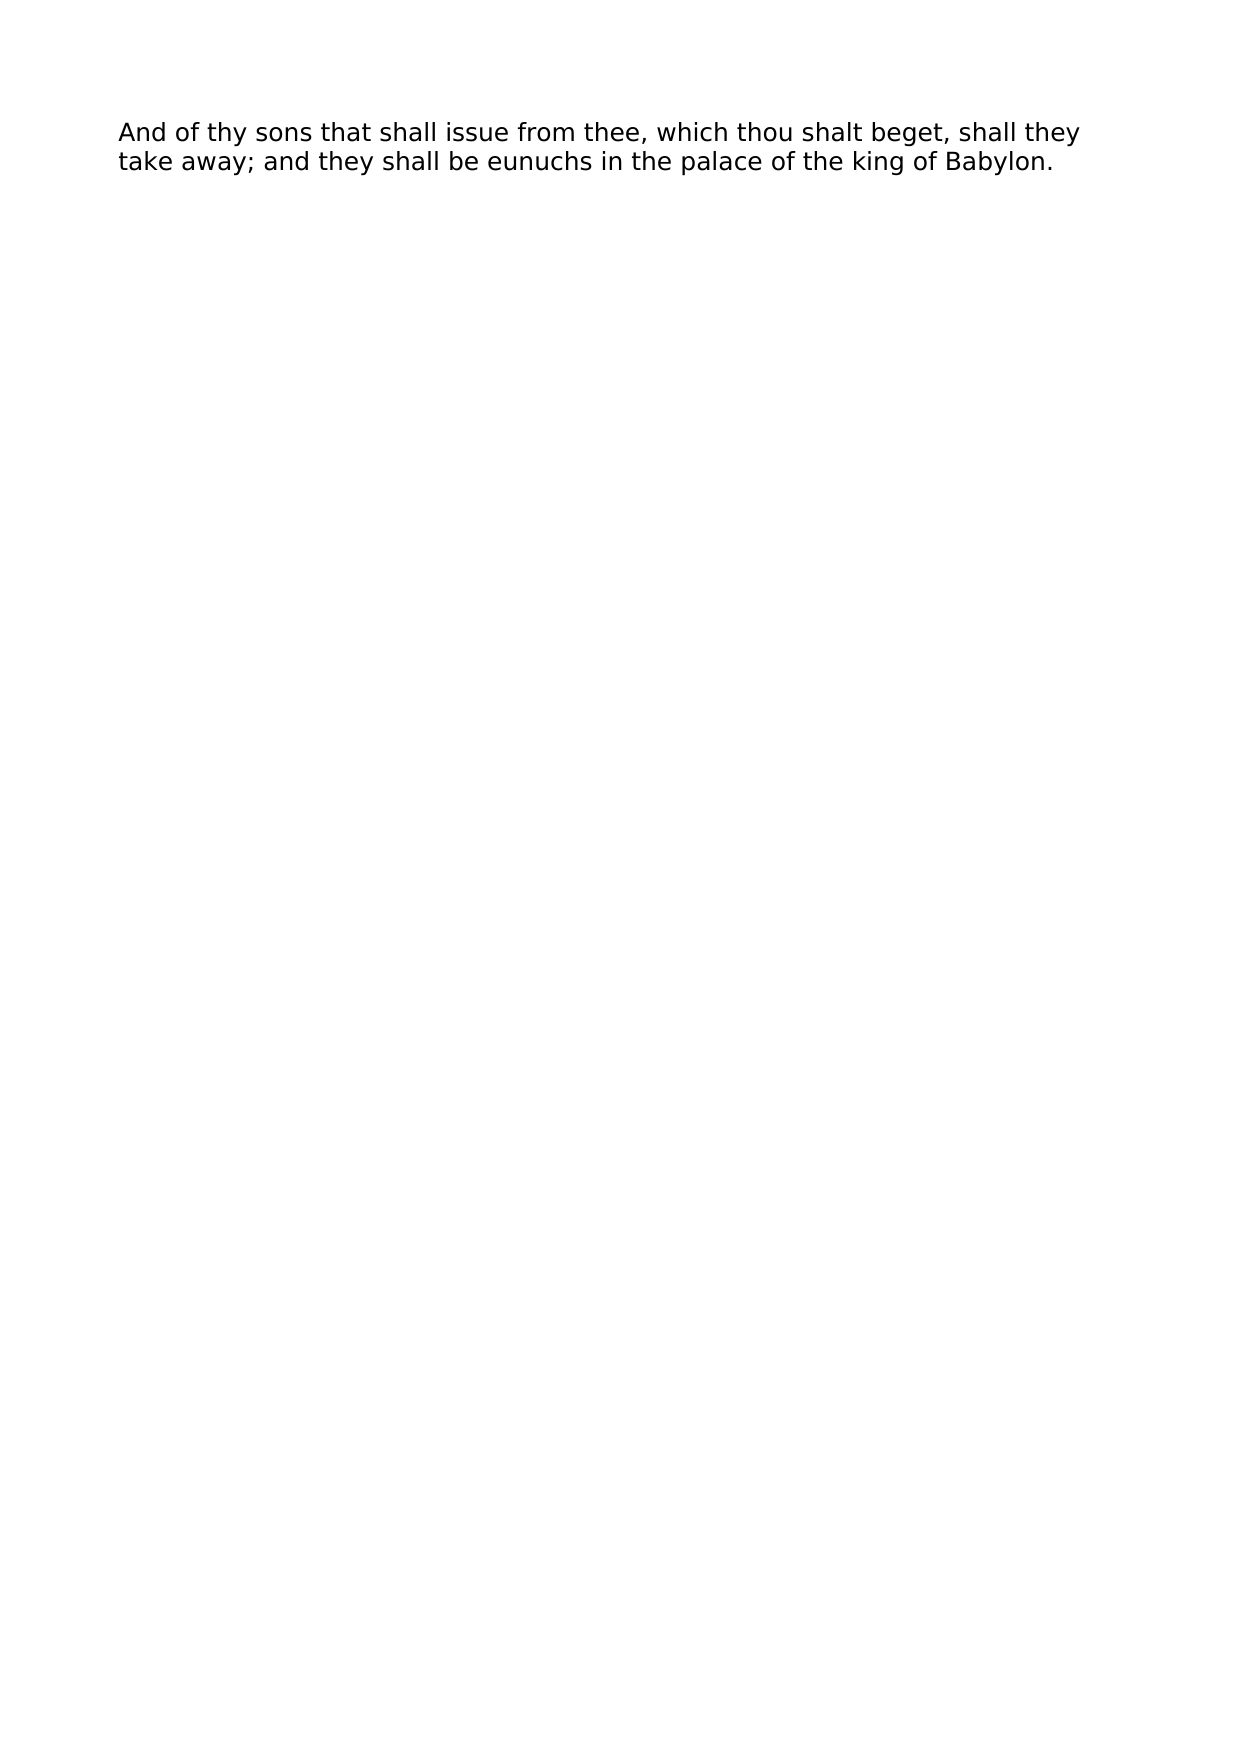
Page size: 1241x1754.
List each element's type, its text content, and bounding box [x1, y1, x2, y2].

text And of thy sons that shall issue from thee, which thou shalt beget, shall they take away; and they shall be eunuchs in the palace of the king of Babylon. [118, 118, 1122, 176]
